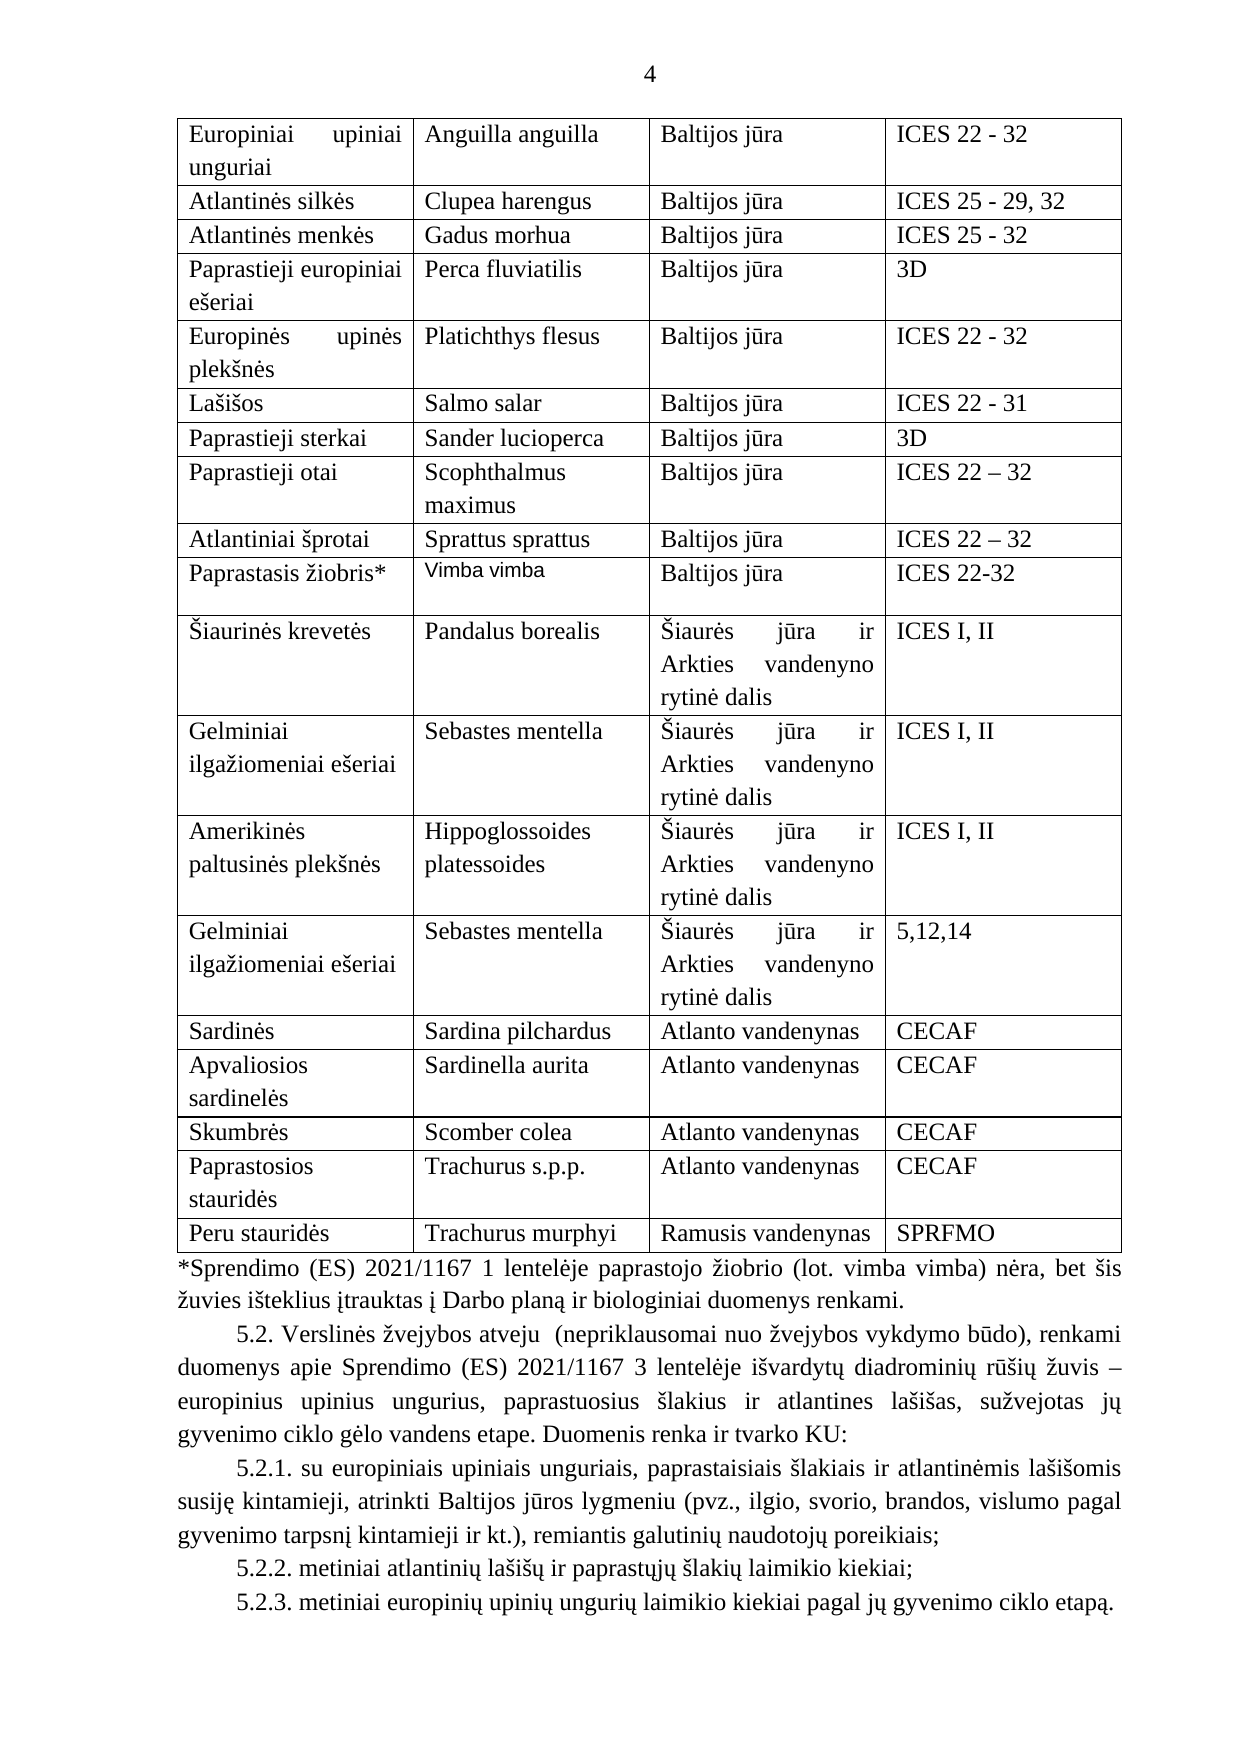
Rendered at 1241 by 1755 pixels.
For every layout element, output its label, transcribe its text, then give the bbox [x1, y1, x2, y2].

table_cell Lašišos [178, 389, 413, 422]
table_cell Šiaurės jūra ir Arkties vandenyno rytinė dalis [650, 916, 885, 1015]
table_cell Šiaurės jūra ir Arkties vandenyno rytinė dalis [650, 816, 885, 915]
table_cell SPRFMO [886, 1219, 1121, 1252]
table_cell Baltijos jūra [650, 457, 885, 523]
table_cell Baltijos jūra [650, 119, 885, 185]
table_cell CECAF [886, 1016, 1121, 1049]
table_cell Clupea harengus [414, 186, 649, 219]
table_cell Trachurus murphyi [414, 1219, 649, 1252]
table_cell Skumbrės [178, 1118, 413, 1150]
text 5.2.3. metiniai europinių upinių ungurių laimikio kiekiai pagal jų gyvenimo ciklo etapą. [177, 1587, 1122, 1616]
table_cell ICES I, II [886, 716, 1121, 815]
table_cell Salmo salar [414, 389, 649, 422]
table_cell Ramusis vandenynas [650, 1219, 885, 1252]
table_cell Baltijos jūra [650, 558, 885, 615]
table_cell ICES 22 - 32 [886, 119, 1121, 185]
table_cell ICES 25 - 29, 32 [886, 186, 1121, 219]
table_cell ICES I, II [886, 616, 1121, 715]
table_cell ICES 22 - 31 [886, 389, 1121, 422]
table_cell Scomber colea [414, 1118, 649, 1150]
table_cell Anguilla anguilla [414, 119, 649, 185]
table_cell Paprastieji sterkai [178, 423, 413, 456]
table_cell Scophthalmus maximus [414, 457, 649, 523]
table_cell Apvaliosios sardinelės [178, 1050, 413, 1116]
table_cell CECAF [886, 1151, 1121, 1217]
table_cell Baltijos jūra [650, 321, 885, 387]
table_cell 3D [886, 423, 1121, 456]
table_cell Platichthys flesus [414, 321, 649, 387]
table_cell ICES I, II [886, 816, 1121, 915]
table_cell Paprastasis žiobris* [178, 558, 413, 615]
table_cell ICES 22 - 32 [886, 321, 1121, 387]
table_cell Sardina pilchardus [414, 1016, 649, 1049]
table_cell Pandalus borealis [414, 616, 649, 715]
table_cell Atlanto vandenynas [650, 1151, 885, 1217]
table_cell Sebastes mentella [414, 716, 649, 815]
table_cell ICES 22-32 [886, 558, 1121, 615]
table_cell Baltijos jūra [650, 186, 885, 219]
table_cell Gelminiai ilgažiomeniai ešeriai [178, 916, 413, 1015]
table_cell Baltijos jūra [650, 524, 885, 557]
table_cell 5,12,14 [886, 916, 1121, 1015]
table_cell Atlanto vandenynas [650, 1050, 885, 1116]
table_cell Gelminiai ilgažiomeniai ešeriai [178, 716, 413, 815]
table_cell Paprastosios stauridės [178, 1151, 413, 1217]
table_cell Europinės upinės plekšnės [178, 321, 413, 387]
text 5.2. Verslinės žvejybos atveju (nepriklausomai nuo žvejybos vykdymo būdo), renkami duomenys apie Sprendimo (ES) 2021/1167 3 lentelėje išvardytų diadrominių rūšių žuvis – europinius upinius ungurius, paprastuosius šlakius ir atlantines lašišas, sužvejotas jų gyvenimo ciklo gėlo vandens etape. Duomenis renka ir tvarko KU: [177, 1319, 1122, 1448]
text *Sprendimo (ES) 2021/1167 1 lentelėje paprastojo žiobrio (lot. vimba vimba) nėra, bet šis žuvies išteklius įtrauktas į Darbo planą ir biologiniai duomenys renkami. [177, 1253, 1122, 1314]
table_cell Atlantinės menkės [178, 220, 413, 253]
table_cell Šiaurės jūra ir Arkties vandenyno rytinė dalis [650, 616, 885, 715]
table_cell Europiniai upiniai unguriai [178, 119, 413, 185]
table_cell Sprattus sprattus [414, 524, 649, 557]
table_cell Peru stauridės [178, 1219, 413, 1252]
table_cell Šiaurės jūra ir Arkties vandenyno rytinė dalis [650, 716, 885, 815]
table_cell Amerikinės paltusinės plekšnės [178, 816, 413, 915]
table_cell Atlantiniai šprotai [178, 524, 413, 557]
text 5.2.2. metiniai atlantinių lašišų ir paprastųjų šlakių laimikio kiekiai; [177, 1553, 1122, 1582]
table_cell ICES 22 – 32 [886, 457, 1121, 523]
table_cell Perca fluviatilis [414, 254, 649, 320]
table_cell Atlantinės silkės [178, 186, 413, 219]
table_cell Sander lucioperca [414, 423, 649, 456]
table_cell Sardinės [178, 1016, 413, 1049]
table_cell ICES 22 – 32 [886, 524, 1121, 557]
table_cell Baltijos jūra [650, 389, 885, 422]
table_cell Paprastieji europiniai ešeriai [178, 254, 413, 320]
table_cell Baltijos jūra [650, 423, 885, 456]
table_cell Baltijos jūra [650, 254, 885, 320]
table_cell Baltijos jūra [650, 220, 885, 253]
table_cell Trachurus s.p.p. [414, 1151, 649, 1217]
table_cell ICES 25 - 32 [886, 220, 1121, 253]
table_cell CECAF [886, 1050, 1121, 1116]
table_cell Sardinella aurita [414, 1050, 649, 1116]
table_cell Gadus morhua [414, 220, 649, 253]
table_cell Hippoglossoides platessoides [414, 816, 649, 915]
table_cell Šiaurinės krevetės [178, 616, 413, 715]
table_cell Sebastes mentella [414, 916, 649, 1015]
table_cell Vimba vimba [414, 558, 649, 615]
table_cell CECAF [886, 1118, 1121, 1150]
table_cell 3D [886, 254, 1121, 320]
table_cell Atlanto vandenynas [650, 1016, 885, 1049]
table_cell Atlanto vandenynas [650, 1118, 885, 1150]
table_cell Paprastieji otai [178, 457, 413, 523]
text 5.2.1. su europiniais upiniais unguriais, paprastaisiais šlakiais ir atlantinėmis lašišomis susiję kintamieji, atrinkti Baltijos jūros lygmeniu (pvz., ilgio, svorio, brandos, vislumo pagal gyvenimo tarpsnį kintamieji ir kt.), remiantis galutinių naudotojų poreikiais; [177, 1453, 1122, 1549]
